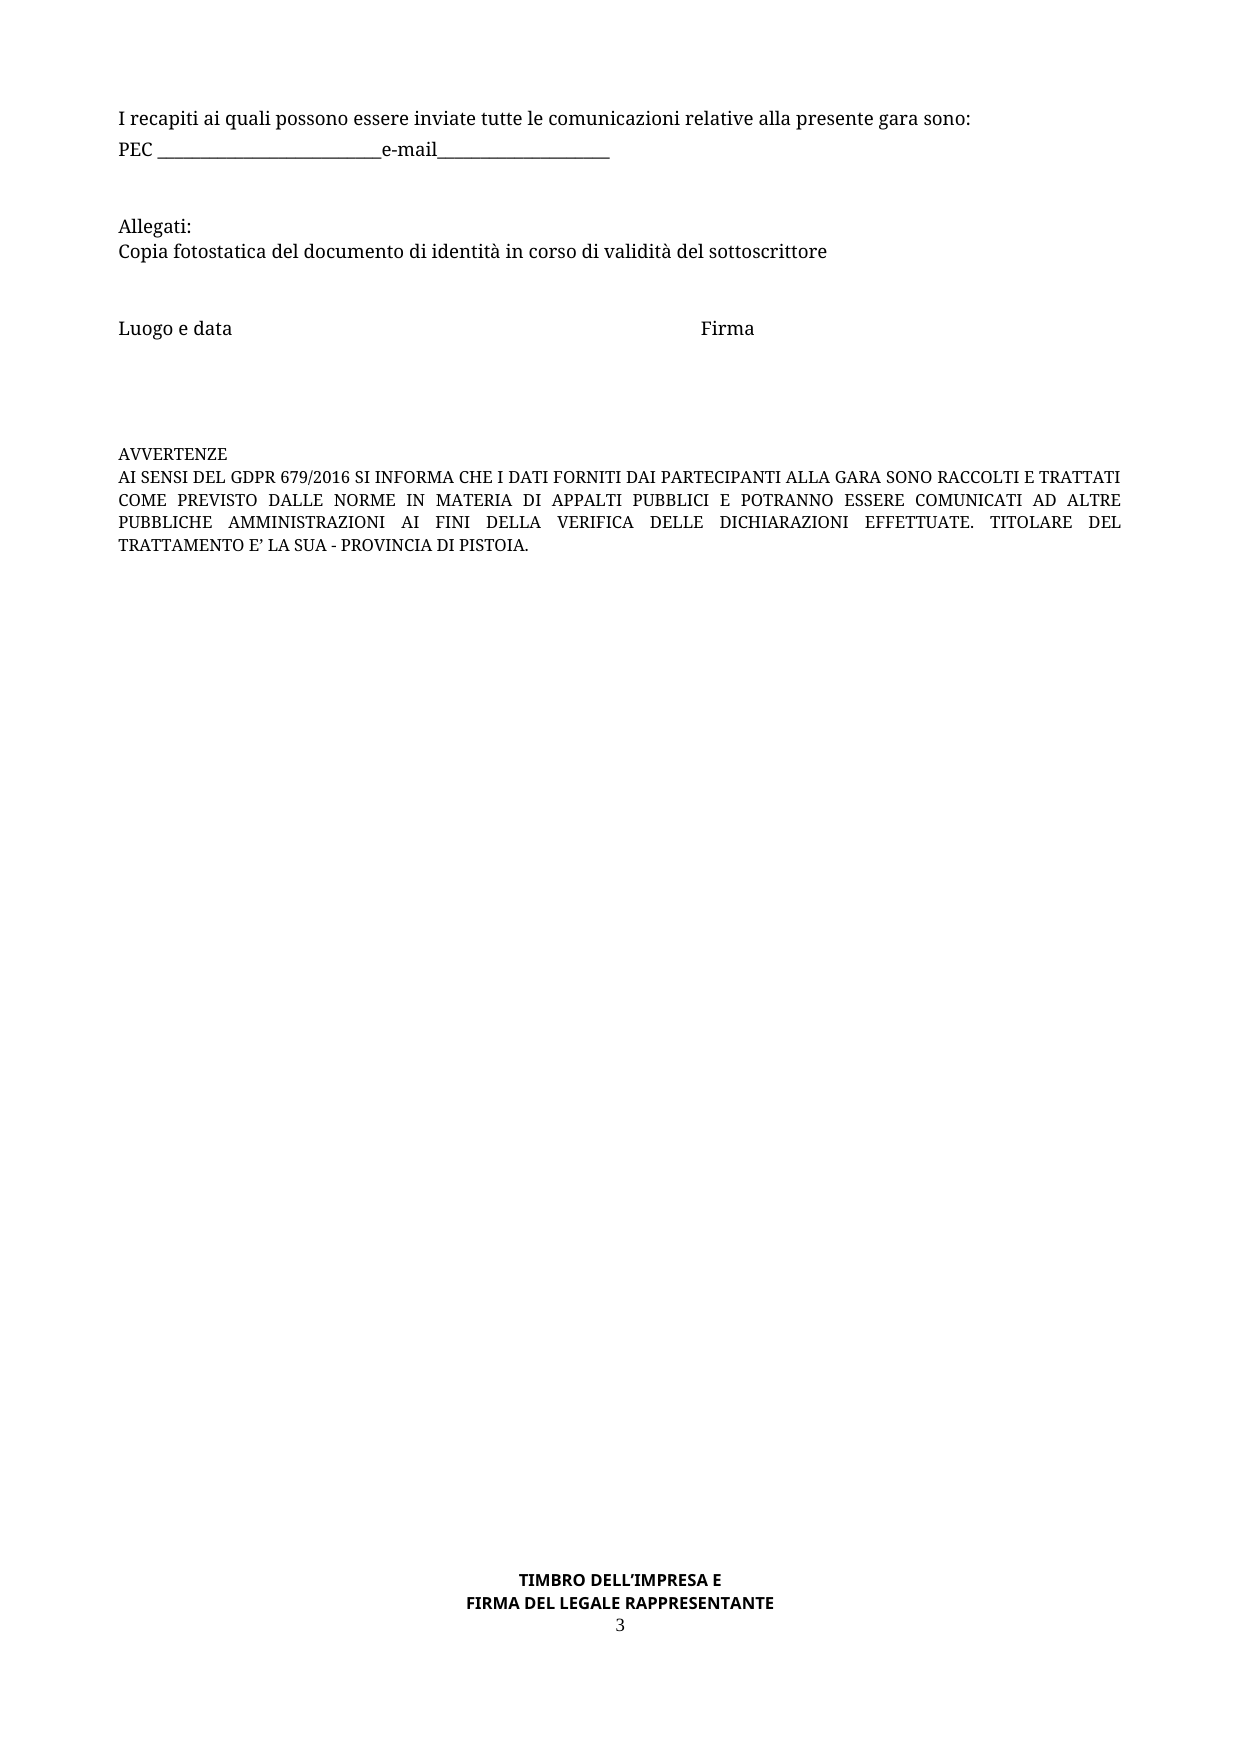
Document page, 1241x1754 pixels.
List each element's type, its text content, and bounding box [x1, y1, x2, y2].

text Luogo e data Firma [118, 315, 1122, 341]
text I recapiti ai quali possono essere inviate tutte le comunicazioni relative alla presente gara sono: [118, 105, 1122, 131]
text PEC __________________________e-mail____________________ [118, 137, 1122, 162]
text Allegati: [118, 213, 1122, 239]
text Copia fotostatica del documento di identità in corso di validità del sottoscrittore [118, 239, 1122, 264]
text AVVERTENZE [118, 443, 1122, 466]
text AI SENSI DEL GDPR 679/2016 SI INFORMA CHE I DATI FORNITI DAI PARTECIPANTI ALLA GARA SONO RACCOLTI E TRATTATI COME PREVISTO DALLE NORME IN MATERIA DI APPALTI PUBBLICI E POTRANNO ESSERE COMUNICATI AD ALTRE PUBBLICHE AMMINISTRAZIONI AI FINI DELLA VERIFICA DELLE DICHIARAZIONI EFFETTUATE. TITOLARE DEL TRATTAMENTO E’ LA SUA - PROVINCIA DI PISTOIA. [118, 466, 1122, 557]
